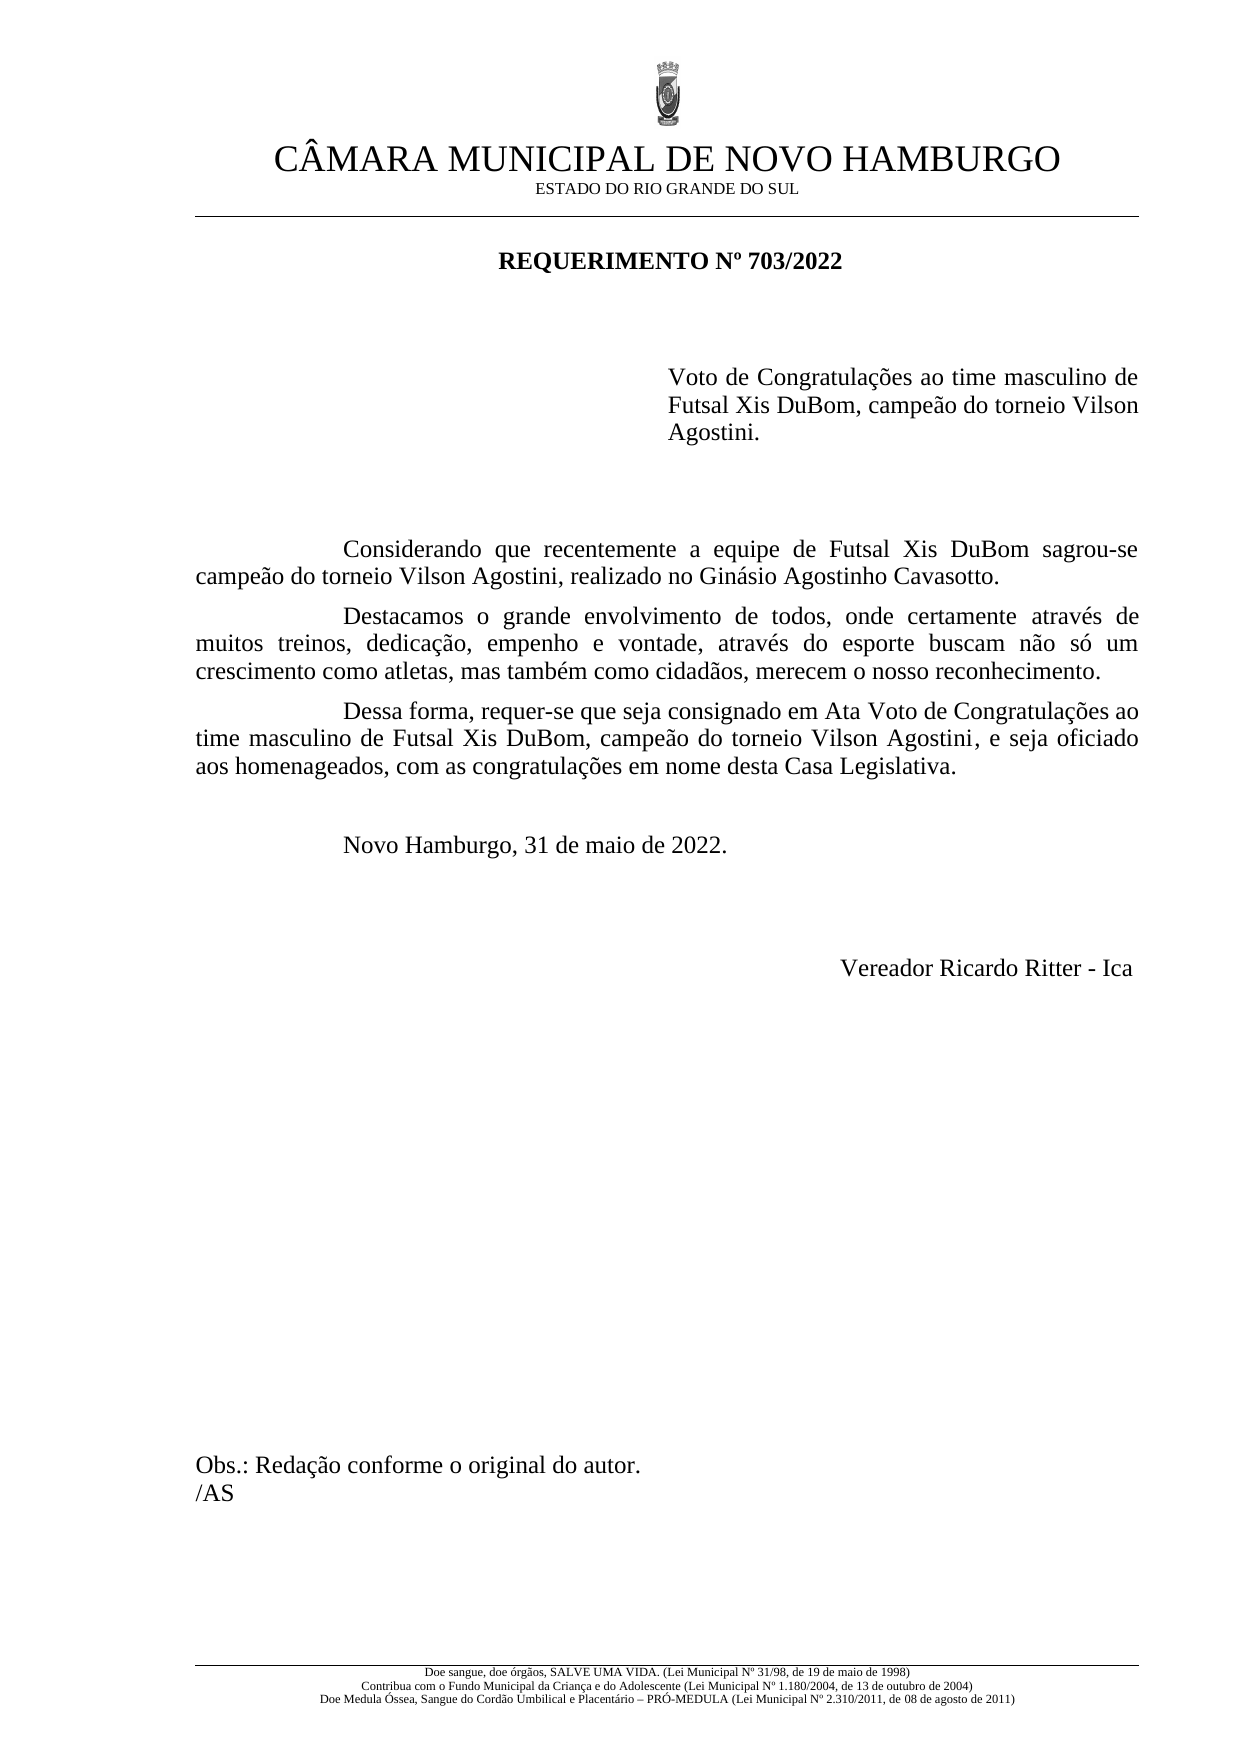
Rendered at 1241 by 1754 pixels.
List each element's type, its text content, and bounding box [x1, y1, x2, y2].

text Considerando que recentemente a equipe de Futsal Xis DuBom sagrou-se campeão do torneio Vilson Agostini, realizado no Ginásio Agostinho Cavasotto. [195, 535, 1139, 590]
text Obs.: Redação conforme o original do autor. [195, 1451, 1139, 1479]
text Novo Hamburgo, 31 de maio de 2022. [343, 831, 1139, 859]
text /AS [195, 1479, 1139, 1507]
text REQUERIMENTO Nº 703/2022 [195, 247, 1139, 274]
text Voto de Congratulações ao time masculino de Futsal Xis DuBom, campeão do torneio Vilson Agostini. [668, 363, 1139, 446]
text Dessa forma, requer-se que seja consignado em Ata Voto de Congratulações ao time masculino de Futsal Xis DuBom, campeão do torneio Vilson Agostini, e seja oficiado aos homenageados, com as congratulações em nome desta Casa Legislativa. [195, 697, 1139, 780]
text Destacamos o grande envolvimento de todos, onde certamente através de muitos treinos, dedicação, empenho e vontade, através do esporte buscam não só um crescimento como atletas, mas também como cidadãos, merecem o nosso reconhecimento. [195, 602, 1139, 685]
text Vereador Ricardo Ritter - Ica [195, 954, 1139, 1009]
